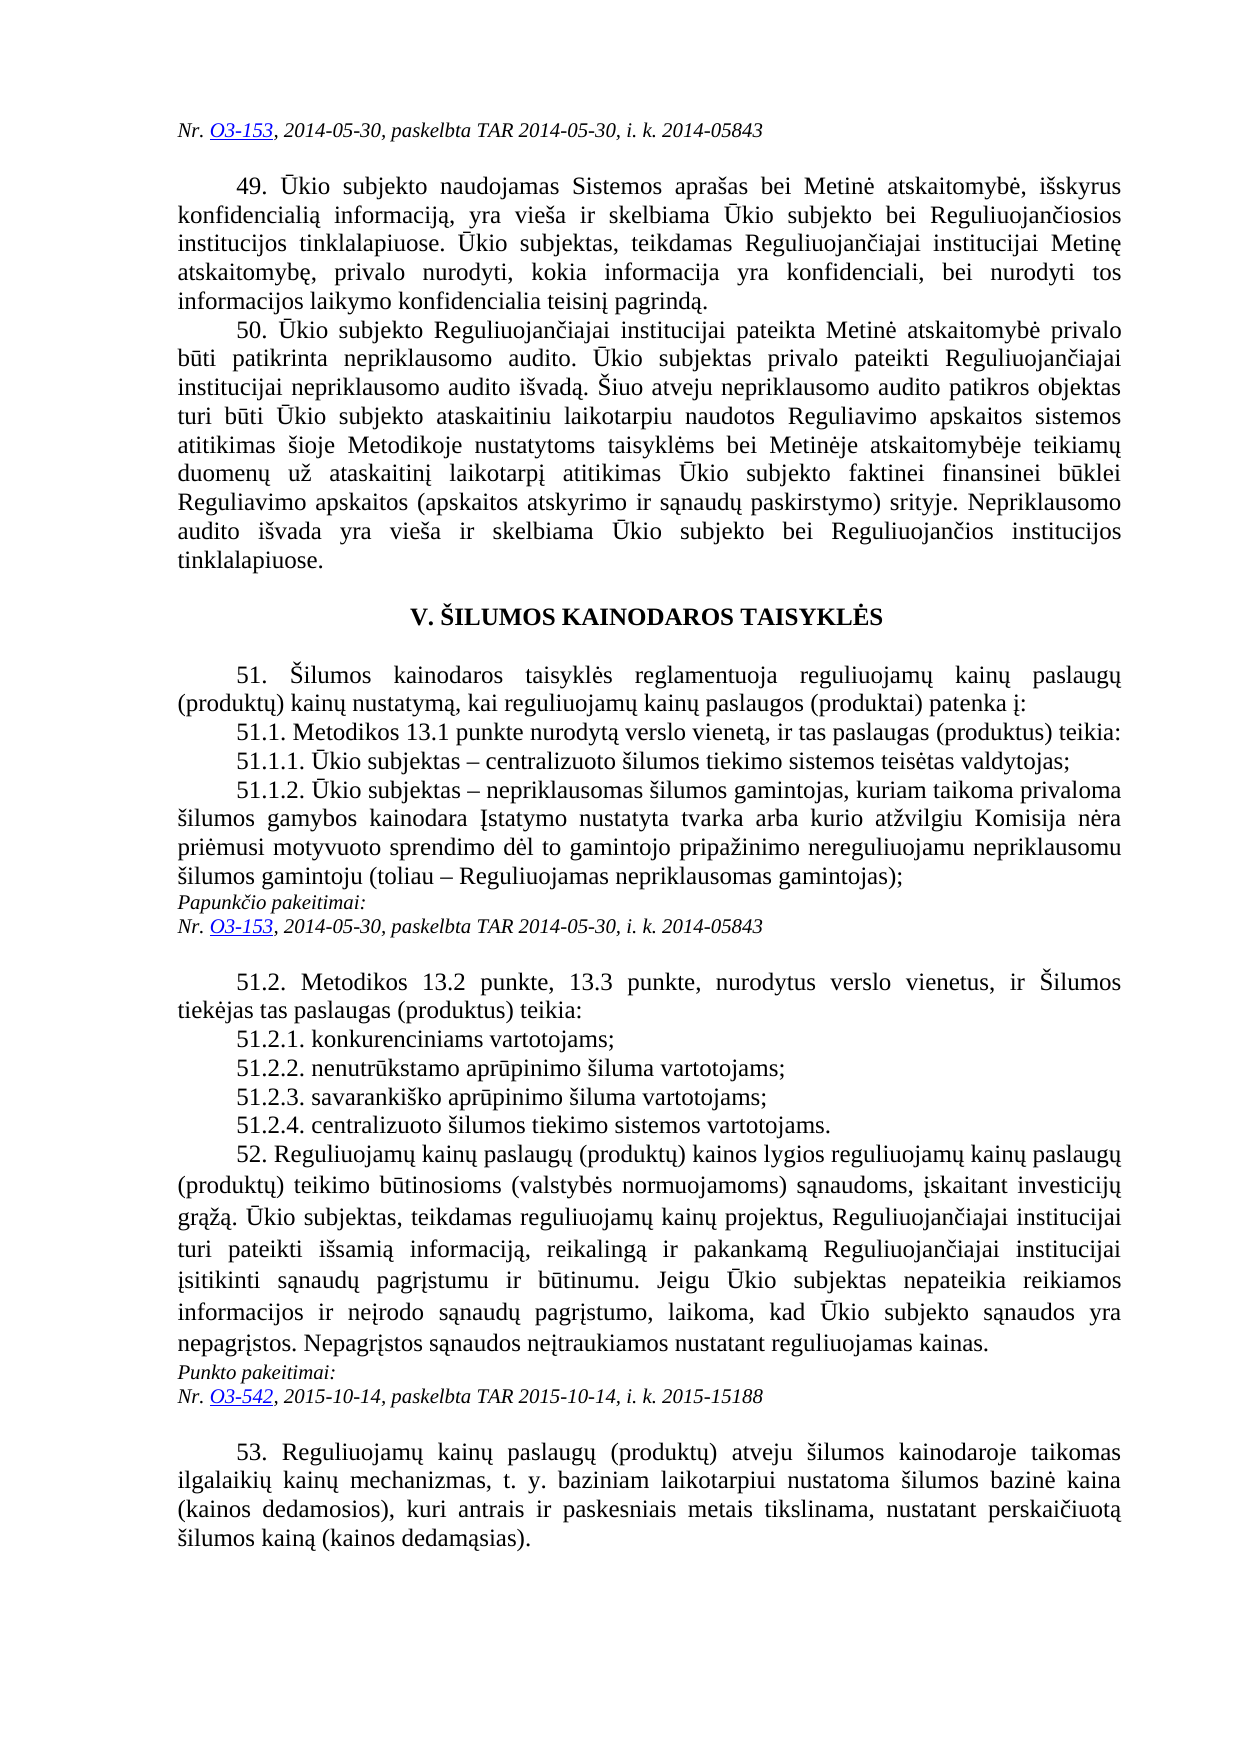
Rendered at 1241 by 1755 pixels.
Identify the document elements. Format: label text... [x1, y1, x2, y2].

text Punkto pakeitimai: [177, 1360, 1122, 1384]
text 51.2.4. centralizuoto šilumos tiekimo sistemos vartotojams. [177, 1110, 1122, 1139]
text 51.1.1. Ūkio subjektas – centralizuoto šilumos tiekimo sistemos teisėtas valdytojas; [177, 746, 1122, 775]
text 49. Ūkio subjekto naudojamas Sistemos aprašas bei Metinė atskaitomybė, išskyrus konfidencialią informaciją, yra vieša ir skelbiama Ūkio subjekto bei Reguliuojančiosios institucijos tinklalapiuose. Ūkio subjektas, teikdamas Reguliuojančiajai institucijai Metinę atskaitomybę, privalo nurodyti, kokia informacija yra konfidenciali, bei nurodyti tos informacijos laikymo konfidencialia teisinį pagrindą. [177, 171, 1122, 315]
text Nr. O3-153, 2014-05-30, paskelbta TAR 2014-05-30, i. k. 2014-05843 [177, 118, 1122, 142]
text 51.2.3. savarankiško aprūpinimo šiluma vartotojams; [177, 1082, 1122, 1110]
text 51. Šilumos kainodaros taisyklės reglamentuoja reguliuojamų kainų paslaugų (produktų) kainų nustatymą, kai reguliuojamų kainų paslaugos (produktai) patenka į: [177, 660, 1122, 717]
text 51.1.2. Ūkio subjektas – nepriklausomas šilumos gamintojas, kuriam taikoma privaloma šilumos gamybos kainodara Įstatymo nustatyta tvarka arba kurio atžvilgiu Komisija nėra priėmusi motyvuoto sprendimo dėl to gamintojo pripažinimo nereguliuojamu nepriklausomu šilumos gamintoju (toliau – Reguliuojamas nepriklausomas gamintojas); [177, 775, 1122, 890]
text 53. Reguliuojamų kainų paslaugų (produktų) atveju šilumos kainodaroje taikomas ilgalaikių kainų mechanizmas, t. y. baziniam laikotarpiui nustatoma šilumos bazinė kaina (kainos dedamosios), kuri antrais ir paskesniais metais tikslinama, nustatant perskaičiuotą šilumos kainą (kainos dedamąsias). [177, 1437, 1122, 1552]
text Papunkčio pakeitimai: [177, 890, 1122, 914]
text V. ŠILUMOS KAINODAROS TAISYKLĖS [177, 602, 1122, 631]
text 51.2.1. konkurenciniams vartotojams; [177, 1024, 1122, 1053]
text 51.2.2. nenutrūkstamo aprūpinimo šiluma vartotojams; [177, 1053, 1122, 1082]
text 50. Ūkio subjekto Reguliuojančiajai institucijai pateikta Metinė atskaitomybė privalo būti patikrinta nepriklausomo audito. Ūkio subjektas privalo pateikti Reguliuojančiajai institucijai nepriklausomo audito išvadą. Šiuo atveju nepriklausomo audito patikros objektas turi būti Ūkio subjekto ataskaitiniu laikotarpiu naudotos Reguliavimo apskaitos sistemos atitikimas šioje Metodikoje nustatytoms taisyklėms bei Metinėje atskaitomybėje teikiamų duomenų už ataskaitinį laikotarpį atitikimas Ūkio subjekto faktinei finansinei būklei Reguliavimo apskaitos (apskaitos atskyrimo ir sąnaudų paskirstymo) srityje. Nepriklausomo audito išvada yra vieša ir skelbiama Ūkio subjekto bei Reguliuojančios institucijos tinklalapiuose. [177, 315, 1122, 573]
text 51.1. Metodikos 13.1 punkte nurodytą verslo vienetą, ir tas paslaugas (produktus) teikia: [177, 717, 1122, 746]
text 52. Reguliuojamų kainų paslaugų (produktų) kainos lygios reguliuojamų kainų paslaugų (produktų) teikimo būtinosioms (valstybės normuojamoms) sąnaudoms, įskaitant investicijų grąžą. Ūkio subjektas, teikdamas reguliuojamų kainų projektus, Reguliuojančiajai institucijai turi pateikti išsamią informaciją, reikalingą ir pakankamą Reguliuojančiajai institucijai įsitikinti sąnaudų pagrįstumu ir būtinumu. Jeigu Ūkio subjektas nepateikia reikiamos informacijos ir neįrodo sąnaudų pagrįstumo, laikoma, kad Ūkio subjekto sąnaudos yra nepagrįstos. Nepagrįstos sąnaudos neįtraukiamos nustatant reguliuojamas kainas. [177, 1139, 1122, 1357]
text Nr. O3-153, 2014-05-30, paskelbta TAR 2014-05-30, i. k. 2014-05843 [177, 914, 1122, 938]
text 51.2. Metodikos 13.2 punkte, 13.3 punkte, nurodytus verslo vienetus, ir Šilumos tiekėjas tas paslaugas (produktus) teikia: [177, 967, 1122, 1024]
text Nr. O3-542, 2015-10-14, paskelbta TAR 2015-10-14, i. k. 2015-15188 [177, 1384, 1122, 1408]
